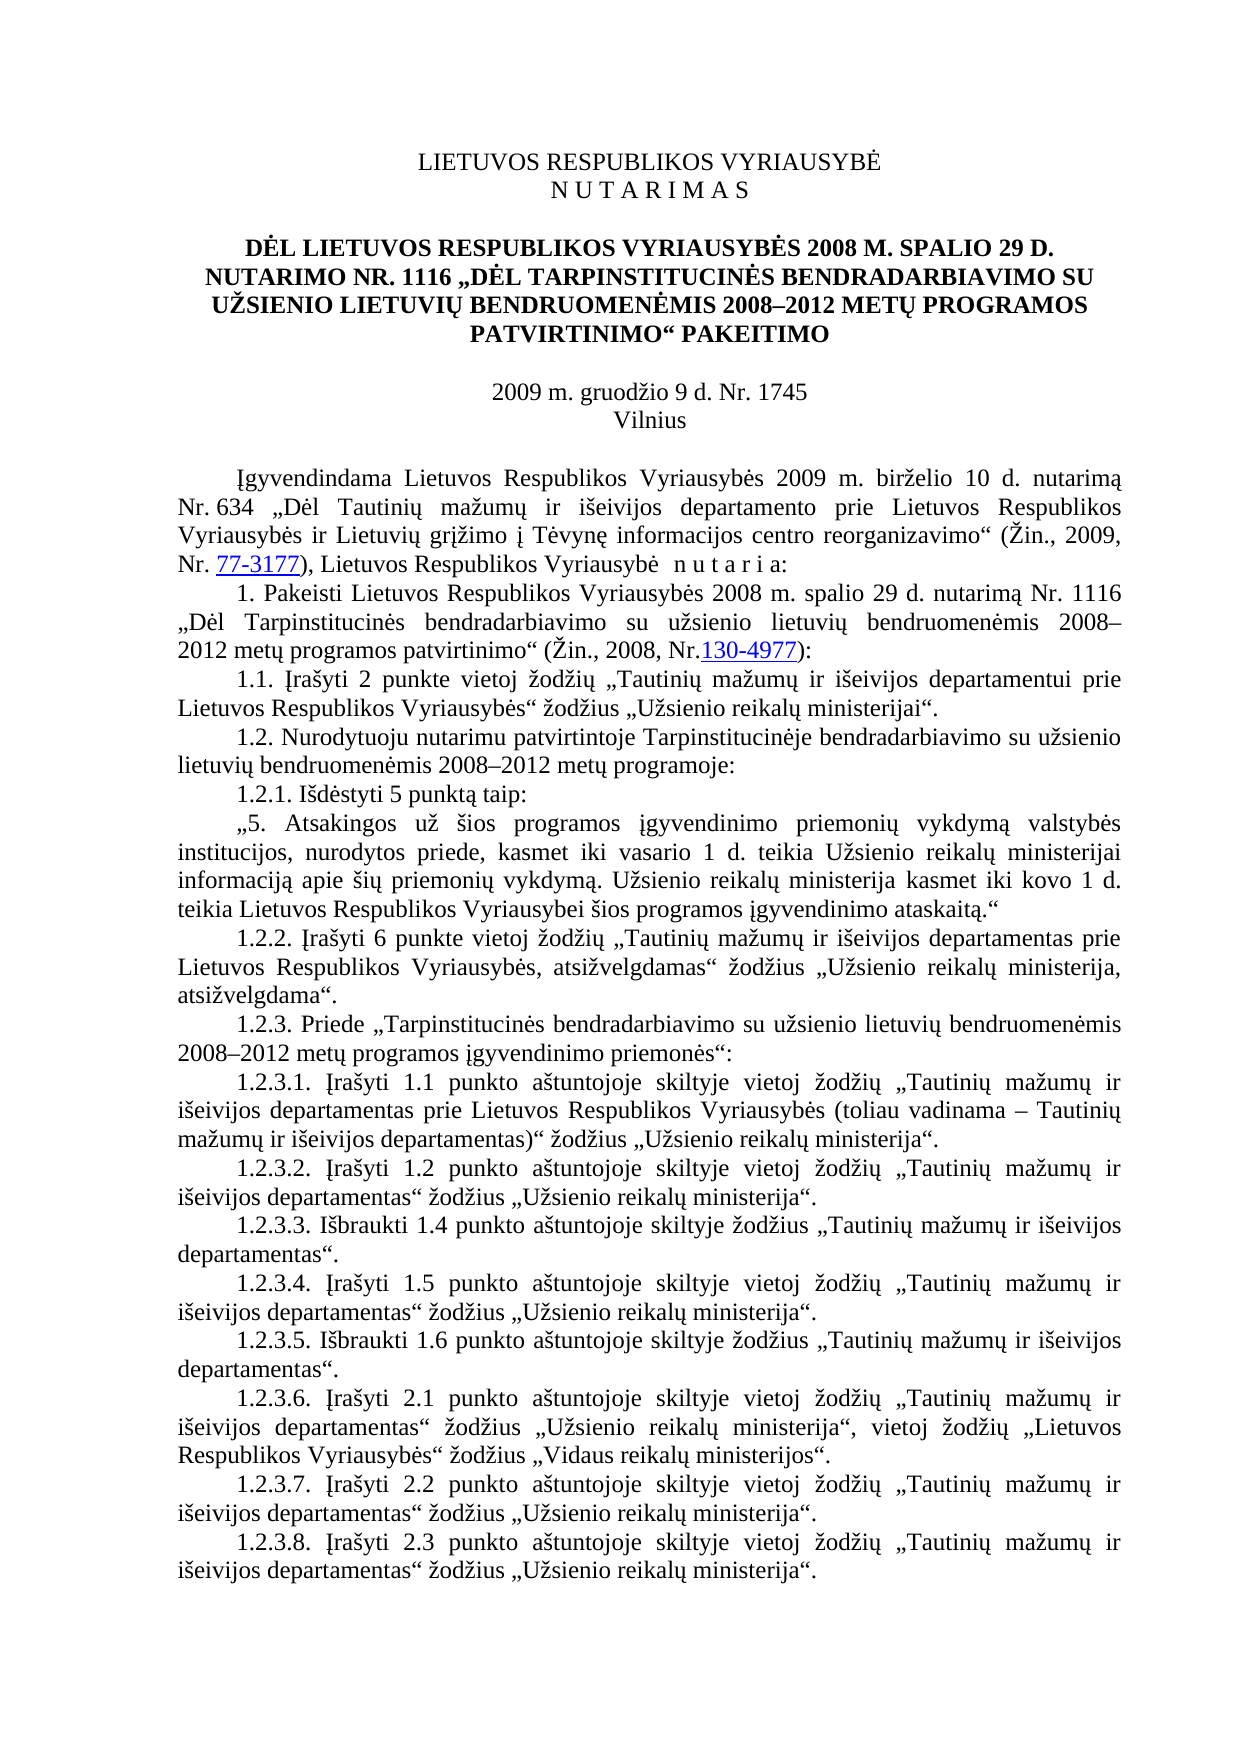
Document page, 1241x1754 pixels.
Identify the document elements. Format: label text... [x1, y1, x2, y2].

text 1.2.3.4. Įrašyti 1.5 punkto aštuntojoje skiltyje vietoj žodžių „Tautinių mažumų ir išeivijos departamentas“ žodžius „Užsienio reikalų ministerija“. [177, 1268, 1122, 1326]
text Įgyvendindama Lietuvos Respublikos Vyriausybės 2009 m. birželio 10 d. nutarimą Nr. 634 „Dėl Tautinių mažumų ir išeivijos departamento prie Lietuvos Respublikos Vyriausybės ir Lietuvių grįžimo į Tėvynę informacijos centro reorganizavimo“ (Žin., 2009, Nr. 77-3177), Lietuvos Respublikos Vyriausybė nutaria: [177, 463, 1122, 578]
text „5. Atsakingos už šios programos įgyvendinimo priemonių vykdymą valstybės institucijos, nurodytos priede, kasmet iki vasario 1 d. teikia Užsienio reikalų ministerijai informaciją apie šių priemonių vykdymą. Užsienio reikalų ministerija kasmet iki kovo 1 d. teikia Lietuvos Respublikos Vyriausybei šios programos įgyvendinimo ataskaitą.“ [177, 808, 1122, 923]
text DĖL LIETUVOS RESPUBLIKOS VYRIAUSYBĖS 2008 M. SPALIO 29 D. NUTARIMO NR. 1116 „DĖL TARPINSTITUCINĖS BENDRADARBIAVIMO SU UŽSIENIO LIETUVIŲ BENDRUOMENĖMIS 2008–2012 METŲ PROGRAMOS PATVIRTINIMO“ PAKEITIMO [177, 233, 1122, 348]
text 1.2. Nurodytuoju nutarimu patvirtintoje Tarpinstitucinėje bendradarbiavimo su užsienio lietuvių bendruomenėmis 2008–2012 metų programoje: [177, 722, 1122, 779]
text 1. Pakeisti Lietuvos Respublikos Vyriausybės 2008 m. spalio 29 d. nutarimą Nr. 1116 „Dėl Tarpinstitucinės bendradarbiavimo su užsienio lietuvių bendruomenėmis 2008–2012 metų programos patvirtinimo“ (Žin., 2008, Nr.130-4977): [177, 578, 1122, 664]
text 1.2.3.3. Išbraukti 1.4 punkto aštuntojoje skiltyje žodžius „Tautinių mažumų ir išeivijos departamentas“. [177, 1211, 1122, 1268]
text 1.2.3.1. Įrašyti 1.1 punkto aštuntojoje skiltyje vietoj žodžių „Tautinių mažumų ir išeivijos departamentas prie Lietuvos Respublikos Vyriausybės (toliau vadinama – Tautinių mažumų ir išeivijos departamentas)“ žodžius „Užsienio reikalų ministerija“. [177, 1067, 1122, 1153]
text 1.2.3. Priede „Tarpinstitucinės bendradarbiavimo su užsienio lietuvių bendruomenėmis 2008–2012 metų programos įgyvendinimo priemonės“: [177, 1009, 1122, 1067]
text 1.2.3.2. Įrašyti 1.2 punkto aštuntojoje skiltyje vietoj žodžių „Tautinių mažumų ir išeivijos departamentas“ žodžius „Užsienio reikalų ministerija“. [177, 1153, 1122, 1211]
text 1.2.3.8. Įrašyti 2.3 punkto aštuntojoje skiltyje vietoj žodžių „Tautinių mažumų ir išeivijos departamentas“ žodžius „Užsienio reikalų ministerija“. [177, 1527, 1122, 1584]
text 1.1. Įrašyti 2 punkte vietoj žodžių „Tautinių mažumų ir išeivijos departamentui prie Lietuvos Respublikos Vyriausybės“ žodžius „Užsienio reikalų ministerijai“. [177, 664, 1122, 722]
text NUTARIMAS [177, 176, 1122, 204]
text 2009 m. gruodžio 9 d. Nr. 1745 [177, 377, 1122, 406]
text Vilnius [177, 406, 1122, 434]
text Lietuvos Respublikos Vyriausybė [177, 147, 1122, 176]
text 1.2.2. Įrašyti 6 punkte vietoj žodžių „Tautinių mažumų ir išeivijos departamentas prie Lietuvos Respublikos Vyriausybės, atsižvelgdamas“ žodžius „Užsienio reikalų ministerija, atsižvelgdama“. [177, 923, 1122, 1009]
text 1.2.3.5. Išbraukti 1.6 punkto aštuntojoje skiltyje žodžius „Tautinių mažumų ir išeivijos departamentas“. [177, 1326, 1122, 1383]
text 1.2.3.6. Įrašyti 2.1 punkto aštuntojoje skiltyje vietoj žodžių „Tautinių mažumų ir išeivijos departamentas“ žodžius „Užsienio reikalų ministerija“, vietoj žodžių „Lietuvos Respublikos Vyriausybės“ žodžius „Vidaus reikalų ministerijos“. [177, 1383, 1122, 1469]
text 1.2.3.7. Įrašyti 2.2 punkto aštuntojoje skiltyje vietoj žodžių „Tautinių mažumų ir išeivijos departamentas“ žodžius „Užsienio reikalų ministerija“. [177, 1469, 1122, 1527]
text 1.2.1. Išdėstyti 5 punktą taip: [177, 779, 1122, 808]
